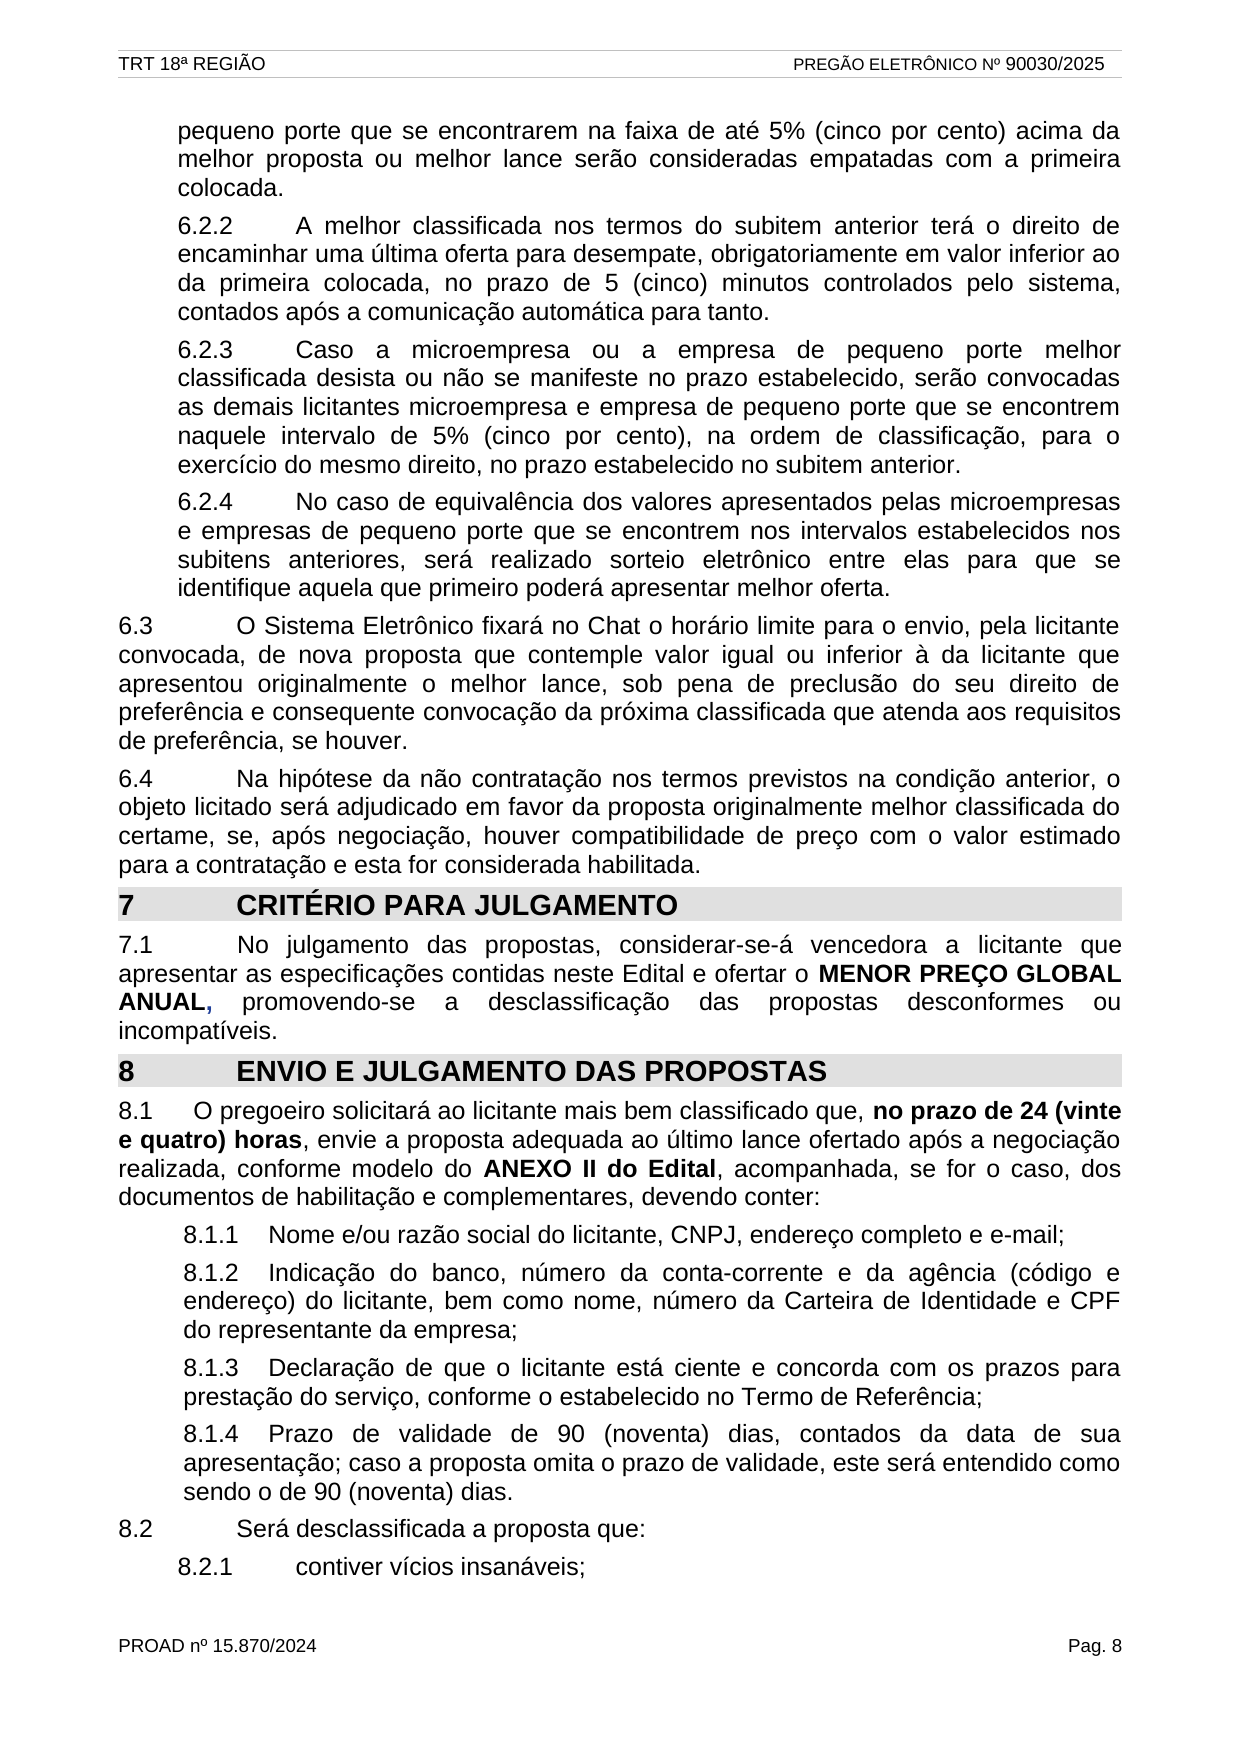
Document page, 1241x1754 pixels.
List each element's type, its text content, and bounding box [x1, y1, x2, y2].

text 8.1 O pregoeiro solicitará ao licitante mais bem classificado que, no prazo de 24 (vinte e quatro) horas, envie a proposta adequada ao último lance ofertado após a negociação realizada, conforme modelo do ANEXO II do Edital, acompanhada, se for o caso, dos documentos de habilitação e complementares, devendo conter: [118, 1096, 1122, 1211]
text 6.2.4 No caso de equivalência dos valores apresentados pelas microempresas e empresas de pequeno porte que se encontrem nos intervalos estabelecidos nos subitens anteriores, será realizado sorteio eletrônico entre elas para que se identifique aquela que primeiro poderá apresentar melhor oferta. [177, 487, 1122, 602]
text 8.2 Será desclassificada a proposta que: [118, 1514, 1122, 1543]
text 6.2.2 A melhor classificada nos termos do subitem anterior terá o direito de encaminhar uma última oferta para desempate, obrigatoriamente em valor inferior ao da primeira colocada, no prazo de 5 (cinco) minutos controlados pelo sistema, contados após a comunicação automática para tanto. [177, 211, 1122, 326]
text 8.1.2 Indicação do banco, número da conta-corrente e da agência (código e endereço) do licitante, bem como nome, número da Carteira de Identidade e CPF do representante da empresa; [183, 1258, 1122, 1344]
text 8.1.3 Declaração de que o licitante está ciente e concorda com os prazos para prestação do serviço, conforme o estabelecido no Termo de Referência; [183, 1353, 1122, 1410]
text 6.2.3 Caso a microempresa ou a empresa de pequeno porte melhor classificada desista ou não se manifeste no prazo estabelecido, serão convocadas as demais licitantes microempresa e empresa de pequeno porte que se encontrem naquele intervalo de 5% (cinco por cento), na ordem de classificação, para o exercício do mesmo direito, no prazo estabelecido no subitem anterior. [177, 334, 1122, 478]
text 8.1.4 Prazo de validade de 90 (noventa) dias, contados da data de sua apresentação; caso a proposta omita o prazo de validade, este será entendido como sendo o de 90 (noventa) dias. [183, 1419, 1122, 1505]
text 8.2.1 contiver vícios insanáveis; [177, 1552, 1122, 1581]
text 6.3 O Sistema Eletrônico fixará no Chat o horário limite para o envio, pela licitante convocada, de nova proposta que contemple valor igual ou inferior à da licitante que apresentou originalmente o melhor lance, sob pena de preclusão do seu direito de preferência e consequente convocação da próxima classificada que atenda aos requisitos de preferência, se houver. [118, 611, 1122, 755]
text 6.4 Na hipótese da não contratação nos termos previstos na condição anterior, o objeto licitado será adjudicado em favor da proposta originalmente melhor classificada do certame, se, após negociação, houver compatibilidade de preço com o valor estimado para a contratação e esta for considerada habilitada. [118, 764, 1122, 879]
text 8.1.1 Nome e/ou razão social do licitante, CNPJ, endereço completo e e-mail; [183, 1220, 1122, 1249]
text 8 ENVIO E JULGAMENTO DAS PROPOSTAS [118, 1054, 1122, 1087]
text 7.1 No julgamento das propostas, considerar-se-á vencedora a licitante que apresentar as especificações contidas neste Edital e ofertar o MENOR PREÇO GLOBAL ANUAL, promovendo-se a desclassificação das propostas desconformes ou incompatíveis. [118, 930, 1122, 1045]
text 7 CRITÉRIO PARA JULGAMENTO [118, 887, 1122, 921]
text pequeno porte que se encontrarem na faixa de até 5% (cinco por cento) acima da melhor proposta ou melhor lance serão consideradas empatadas com a primeira colocada. [177, 116, 1122, 202]
